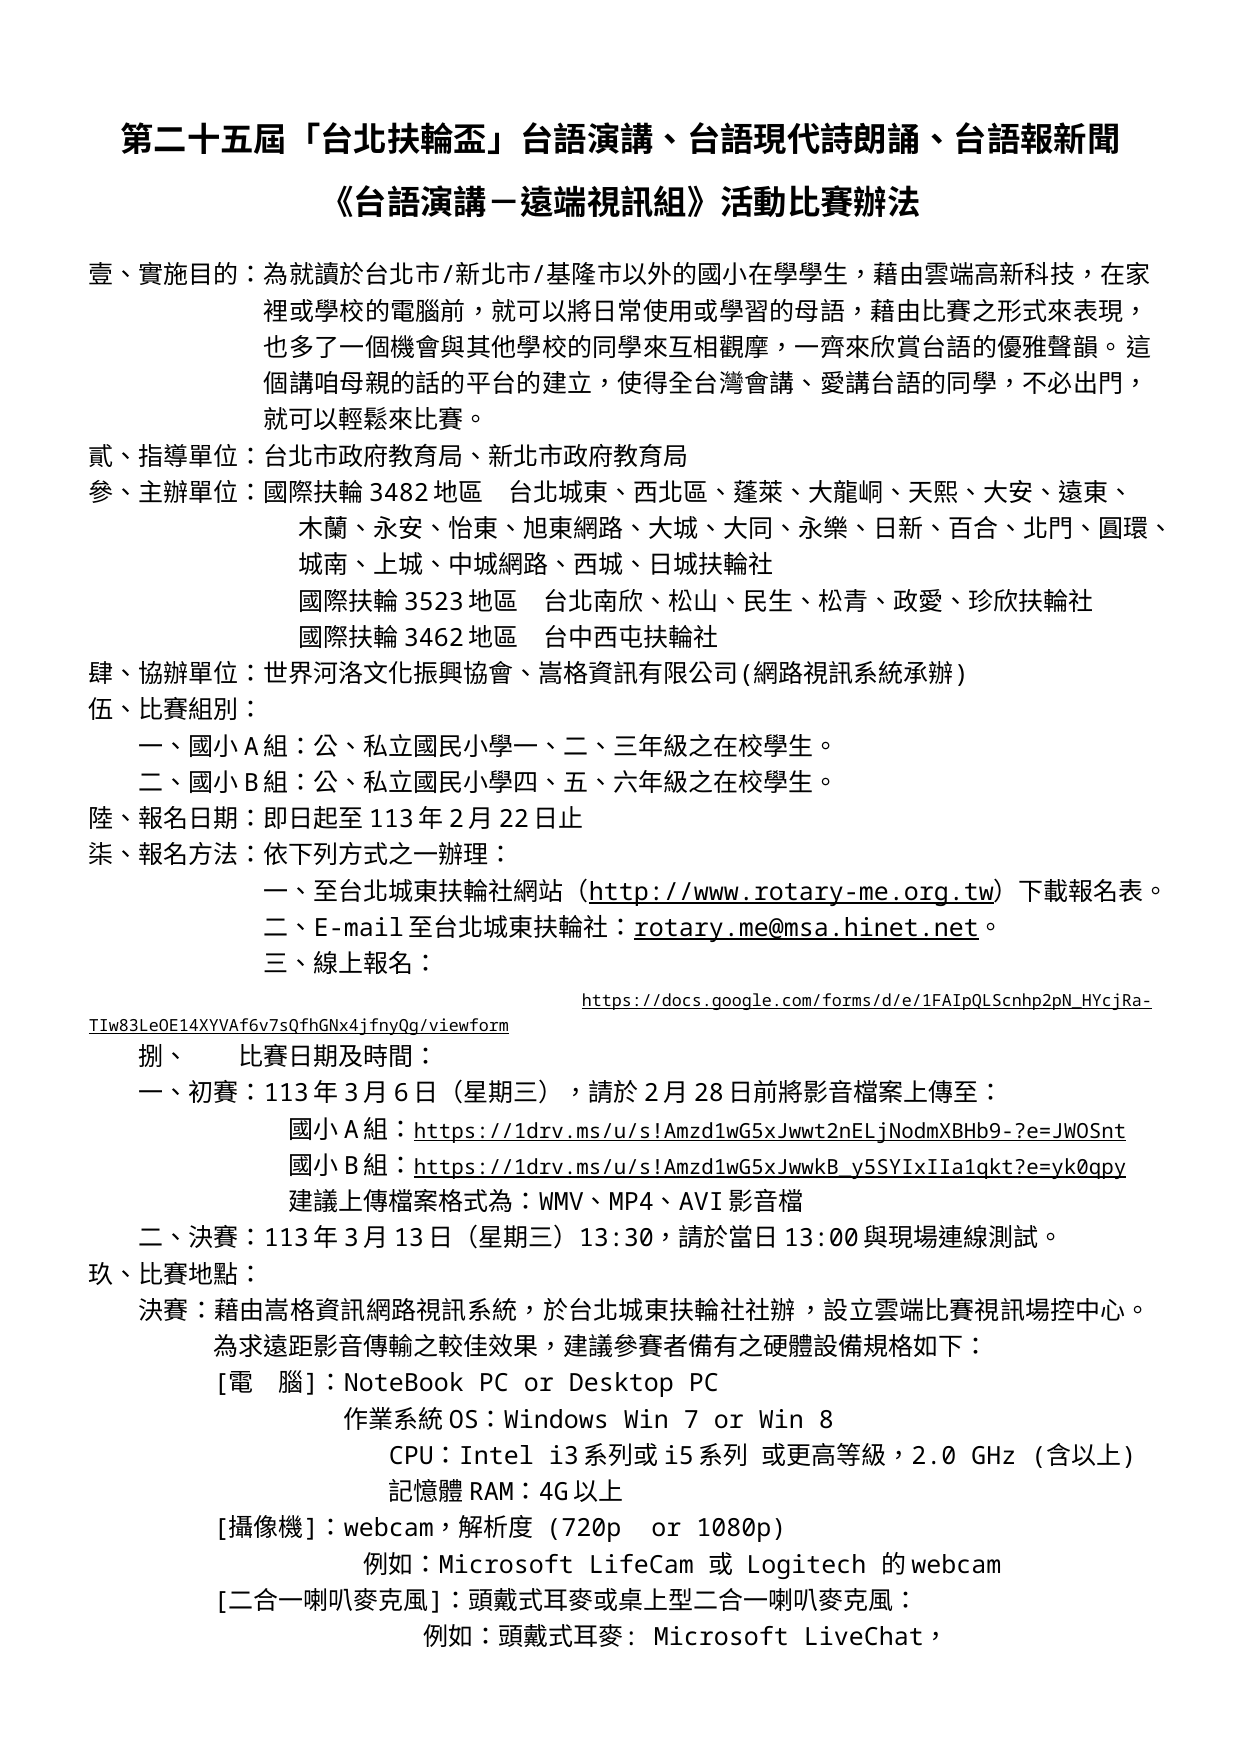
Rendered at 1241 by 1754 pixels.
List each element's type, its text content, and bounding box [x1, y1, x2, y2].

text CPU：Intel i3系列或i5系列 或更高等級，2.0 GHz (含以上) [89, 1435, 1152, 1472]
text 玖、比賽地點： [89, 1254, 1152, 1290]
text 木蘭、永安、怡東、旭東網路、大城、大同、永樂、日新、百合、北門、圓環、 [89, 508, 1152, 545]
text 例如：頭戴式耳麥: Microsoft LiveChat， [89, 1617, 1152, 1653]
text 貳、指導單位：台北市政府教育局、新北市政府教育局 [89, 436, 1152, 472]
text 國際扶輪3523地區 台北南欣、松山、民生、松青、政愛、珍欣扶輪社 [89, 581, 1152, 617]
text 城南、上城、中城網路、西城、日城扶輪社 [89, 545, 1152, 581]
text 例如：Microsoft LifeCam 或 Logitech 的webcam [89, 1544, 1152, 1580]
text 陸、報名日期：即日起至113年2月22日止 [89, 798, 1152, 835]
text 決賽：藉由嵩格資訊網路視訊系統，於台北城東扶輪社社辦，設立雲端比賽視訊場控中心。為求遠距影音傳輸之較佳效果，建議參賽者備有之硬體設備規格如下： [139, 1290, 1152, 1363]
text [攝像機]：webcam，解析度 (720p or 1080p) [89, 1508, 1152, 1544]
text 參、主辦單位：國際扶輪3482地區 台北城東、西北區、蓬萊、大龍峒、天熙、大安、遠東、 [89, 472, 1152, 508]
text 壹、實施目的：為就讀於台北市/新北市/基隆市以外的國小在學學生，藉由雲端高新科技，在家裡或學校的電腦前，就可以將日常使用或學習的母語，藉由比賽之形式來表現，也多了一個機會與其他學校的同學來互相觀摩，一齊來欣賞台語的優雅聲韻。這個講咱母親的話的平台的建立，使得全台灣會講、愛講台語的同學，不必出門，就可以輕鬆來比賽。 [89, 255, 1152, 436]
text 記憶體RAM：4G以上 [89, 1472, 1152, 1508]
text 國際扶輪3462地區 台中西屯扶輪社 [89, 617, 1152, 653]
text 二、決賽：113年3月13日（星期三）13:30，請於當日13:00與現場連線測試。 [89, 1218, 1152, 1254]
text 三、線上報名： [89, 943, 1152, 980]
text https://docs.google.com/forms/d/e/1FAIpQLScnhp2pN_HYcjRa-TIw83LeOE14XYVAf6v7sQfhGNx4jfnyQg/viewform [89, 980, 1152, 1037]
text [二合一喇叭麥克風]：頭戴式耳麥或桌上型二合一喇叭麥克風： [89, 1580, 1152, 1617]
text 一、初賽：113年3月6日（星期三），請於2月28日前將影音檔案上傳至： 國小A組：https://1drv.ms/u/s!Amzd1wG5xJwwt2nELjNodmXBHb9-?e=JWOSnt 國小B組：https://1drv.ms/u/s!Amzd1wG5xJwwkB_y5SYIxIIa1qkt?e=yk0qpy 建議上傳檔案格式為：WMV、MP4、AVI影音檔 [139, 1073, 1152, 1218]
text 作業系統OS：Windows Win 7 or Win 8 [89, 1399, 1152, 1435]
text 伍、比賽組別： [89, 690, 1152, 726]
text 第二十五屆「台北扶輪盃」台語演講、台語現代詩朗誦、台語報新聞 [89, 96, 1152, 158]
text 《台語演講－遠端視訊組》活動比賽辦法 [89, 158, 1152, 221]
text 二、國小B組：公、私立國民小學四、五、六年級之在校學生。 [89, 762, 1152, 798]
text 一、國小A組：公、私立國民小學一、二、三年級之在校學生。 [89, 726, 1152, 762]
text [電 腦]：NoteBook PC or Desktop PC [89, 1363, 1152, 1399]
text 柒、報名方法：依下列方式之一辦理： [89, 835, 1152, 871]
text 肆、協辦單位：世界河洛文化振興協會、嵩格資訊有限公司(網路視訊系統承辦) [89, 653, 1152, 690]
list 比賽日期及時間： [139, 1037, 1152, 1073]
text 一、至台北城東扶輪社網站（http://www.rotary-me.org.tw）下載報名表。 [89, 871, 1152, 907]
text 二、E-mail至台北城東扶輪社：rotary.me@msa.hinet.net。 [89, 907, 1152, 943]
